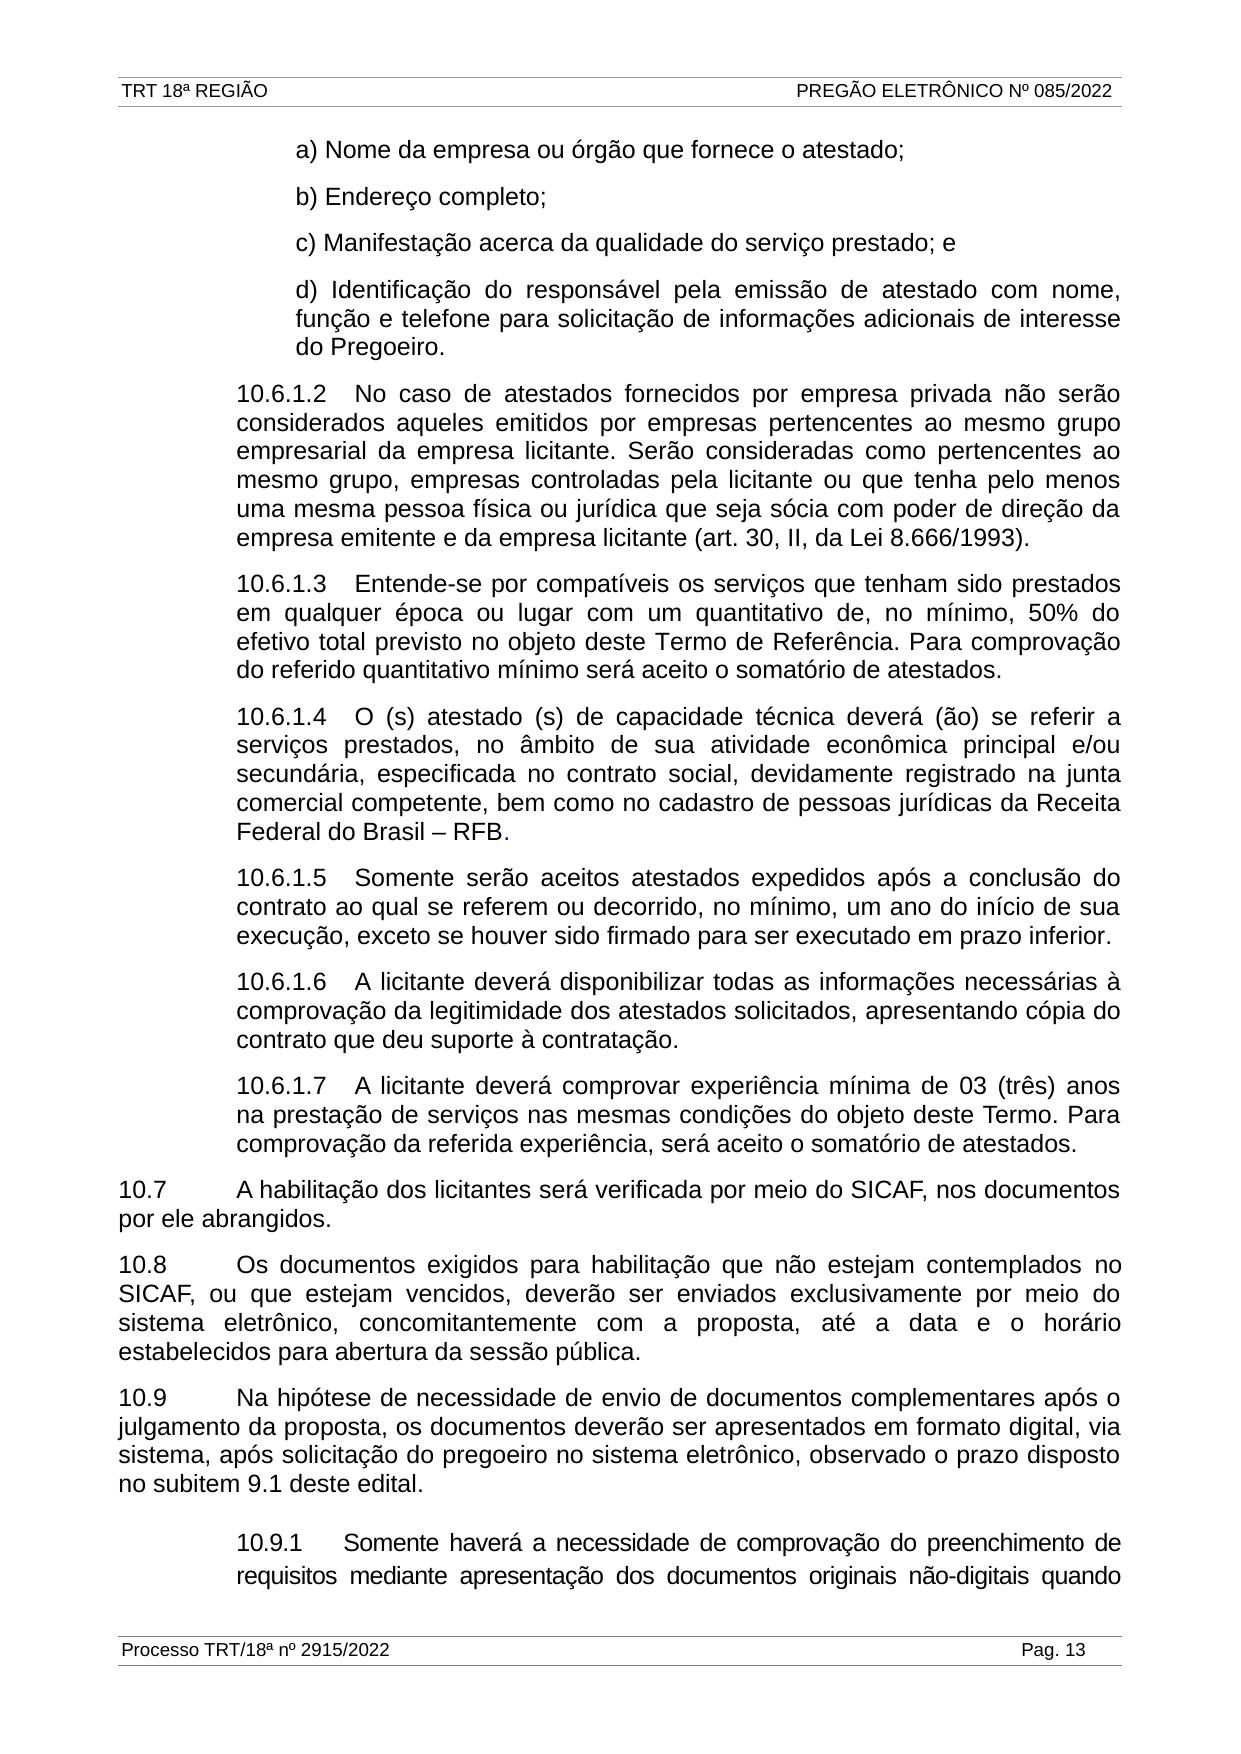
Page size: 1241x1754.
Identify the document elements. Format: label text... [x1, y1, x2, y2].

text 10.6.1.2 No caso de atestados fornecidos por empresa privada não serão considerados aqueles emitidos por empresas pertencentes ao mesmo grupo empresarial da empresa licitante. Serão consideradas como pertencentes ao mesmo grupo, empresas controladas pela licitante ou que tenha pelo menos uma mesma pessoa física ou jurídica que seja sócia com poder de direção da empresa emitente e da empresa licitante (art. 30, II, da Lei 8.666/1993). [236, 379, 1122, 551]
list 10.7 A habilitação dos licitantes será verificada por meio do SICAF, nos documentos por ele abrangidos. [118, 1175, 1122, 1233]
text 10.9 Na hipótese de necessidade de envio de documentos complementares após o julgamento da proposta, os documentos deverão ser apresentados em formato digital, via sistema, após solicitação do pregoeiro no sistema eletrônico, observado o prazo disposto no subitem 9.1 deste edital. [118, 1383, 1122, 1498]
text 10.6.1.5 Somente serão aceitos atestados expedidos após a conclusão do contrato ao qual se referem ou decorrido, no mínimo, um ano do início de sua execução, exceto se houver sido firmado para ser executado em prazo inferior. [236, 863, 1122, 949]
text 10.6.1.6 A licitante deverá disponibilizar todas as informações necessárias à comprovação da legitimidade dos atestados solicitados, apresentando cópia do contrato que deu suporte à contratação. [236, 967, 1122, 1053]
text 10.6.1.3 Entende-se por compatíveis os serviços que tenham sido prestados em qualquer época ou lugar com um quantitativo de, no mínimo, 50% do efetivo total previsto no objeto deste Termo de Referência. Para comprovação do referido quantitativo mínimo será aceito o somatório de atestados. [236, 569, 1122, 684]
text 10.6.1.4 O (s) atestado (s) de capacidade técnica deverá (ão) se referir a serviços prestados, no âmbito de sua atividade econômica principal e/ou secundária, especificada no contrato social, devidamente registrado na junta comercial competente, bem como no cadastro de pessoas jurídicas da Receita Federal do Brasil – RFB. [236, 702, 1122, 846]
text 10.6.1.7 A licitante deverá comprovar experiência mínima de 03 (três) anos na prestação de serviços nas mesmas condições do objeto deste Termo. Para comprovação da referida experiência, será aceito o somatório de atestados. [236, 1071, 1122, 1157]
text d) Identificação do responsável pela emissão de atestado com nome, função e telefone para solicitação de informações adicionais de interesse do Pregoeiro. [295, 275, 1122, 361]
text c) Manifestação acerca da qualidade do serviço prestado; e [295, 228, 1122, 257]
text b) Endereço completo; [295, 182, 1122, 211]
text 10.8 Os documentos exigidos para habilitação que não estejam contemplados no SICAF, ou que estejam vencidos, deverão ser enviados exclusivamente por meio do sistema eletrônico, concomitantemente com a proposta, até a data e o horário estabelecidos para abertura da sessão pública. [118, 1250, 1122, 1365]
list 10.9.1 Somente haverá a necessidade de comprovação do preenchimento de requisitos mediante apresentação dos documentos originais não-digitais quando [236, 1528, 1122, 1590]
text a) Nome da empresa ou órgão que fornece o atestado; [295, 136, 1122, 164]
